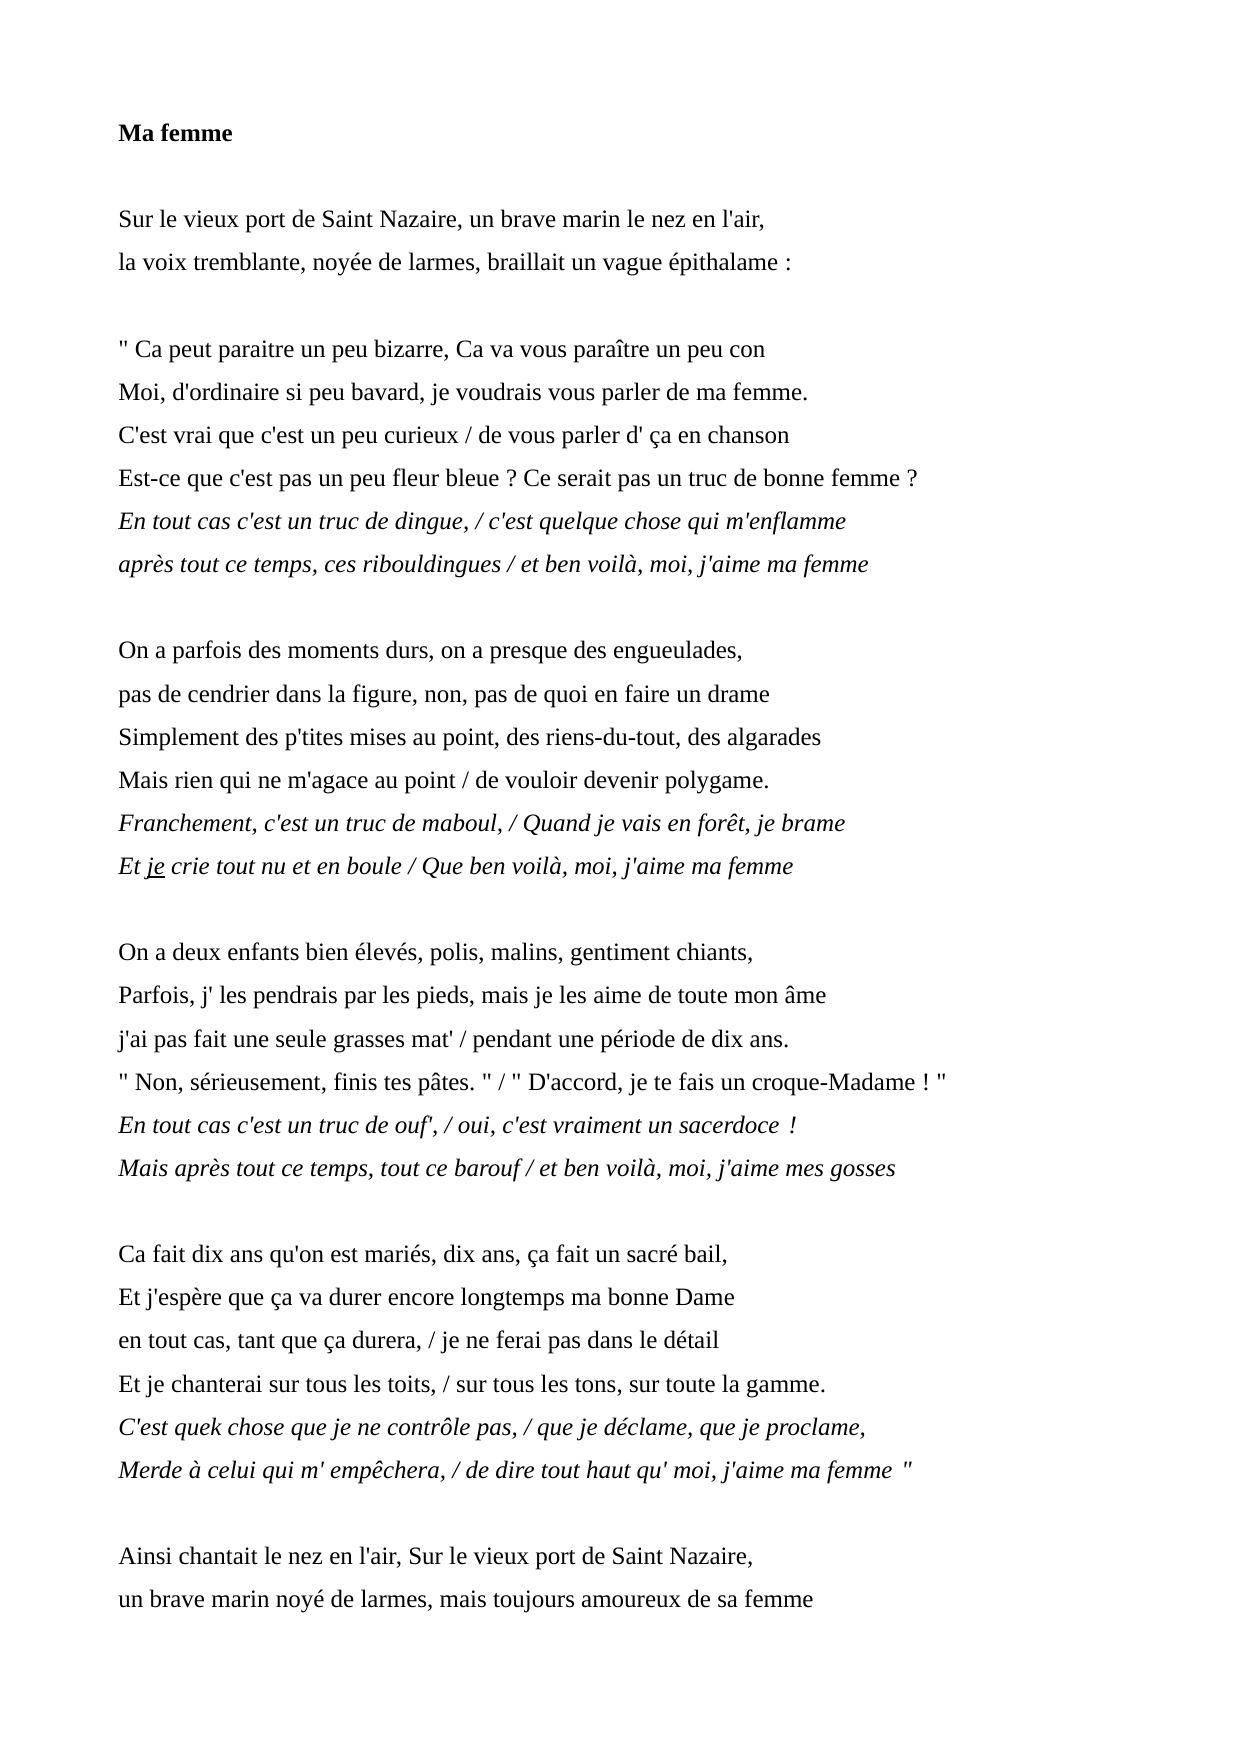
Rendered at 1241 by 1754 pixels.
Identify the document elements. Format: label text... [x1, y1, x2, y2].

text après tout ce temps, ces ribouldingues / et ben voilà, moi, j'aime ma femme [118, 549, 1122, 578]
text C'est vrai que c'est un peu curieux / de vous parler d' ça en chanson [118, 420, 1122, 449]
text Ainsi chantait le nez en l'air, Sur le vieux port de Saint Nazaire, [118, 1541, 1122, 1570]
text Franchement, c'est un truc de maboul, / Quand je vais en forêt, je brame [118, 808, 1122, 837]
text j'ai pas fait une seule grasses mat' / pendant une période de dix ans. [118, 1024, 1122, 1052]
text " Non, sérieusement, finis tes pâtes. " / " D'accord, je te fais un croque-Madame ! " [118, 1067, 1122, 1096]
text Simplement des p'tites mises au point, des riens-du-tout, des algarades [118, 722, 1122, 751]
text Ca fait dix ans qu'on est mariés, dix ans, ça fait un sacré bail, [118, 1239, 1122, 1268]
text Et je crie tout nu et en boule / Que ben voilà, moi, j'aime ma femme [118, 851, 1122, 880]
text On a parfois des moments durs, on a presque des engueulades, [118, 636, 1122, 664]
text Mais rien qui ne m'agace au point / de vouloir devenir polygame. [118, 765, 1122, 794]
text En tout cas c'est un truc de ouf', / oui, c'est vraiment un sacerdoce ! [118, 1110, 1122, 1139]
text un brave marin noyé de larmes, mais toujours amoureux de sa femme [118, 1584, 1122, 1613]
text la voix tremblante, noyée de larmes, braillait un vague épithalame : [118, 247, 1122, 276]
text Est-ce que c'est pas un peu fleur bleue ? Ce serait pas un truc de bonne femme ? [118, 463, 1122, 492]
text Et je chanterai sur tous les toits, / sur tous les tons, sur toute la gamme. [118, 1369, 1122, 1397]
text Merde à celui qui m' empêchera, / de dire tout haut qu' moi, j'aime ma femme " [118, 1455, 1122, 1484]
text En tout cas c'est un truc de dingue, / c'est quelque chose qui m'enflamme [118, 506, 1122, 535]
text Parfois, j' les pendrais par les pieds, mais je les aime de toute mon âme [118, 981, 1122, 1009]
text Ma femme [118, 118, 1122, 147]
text Moi, d'ordinaire si peu bavard, je voudrais vous parler de ma femme. [118, 377, 1122, 406]
text en tout cas, tant que ça durera, / je ne ferai pas dans le détail [118, 1326, 1122, 1354]
text " Ca peut paraitre un peu bizarre, Ca va vous paraître un peu con [118, 334, 1122, 362]
text Mais après tout ce temps, tout ce barouf / et ben voilà, moi, j'aime mes gosses [118, 1153, 1122, 1182]
text Sur le vieux port de Saint Nazaire, un brave marin le nez en l'air, [118, 204, 1122, 233]
text pas de cendrier dans la figure, non, pas de quoi en faire un drame [118, 679, 1122, 707]
text C'est quek chose que je ne contrôle pas, / que je déclame, que je proclame, [118, 1412, 1122, 1441]
text On a deux enfants bien élevés, polis, malins, gentiment chiants, [118, 937, 1122, 966]
text Et j'espère que ça va durer encore longtemps ma bonne Dame [118, 1282, 1122, 1311]
